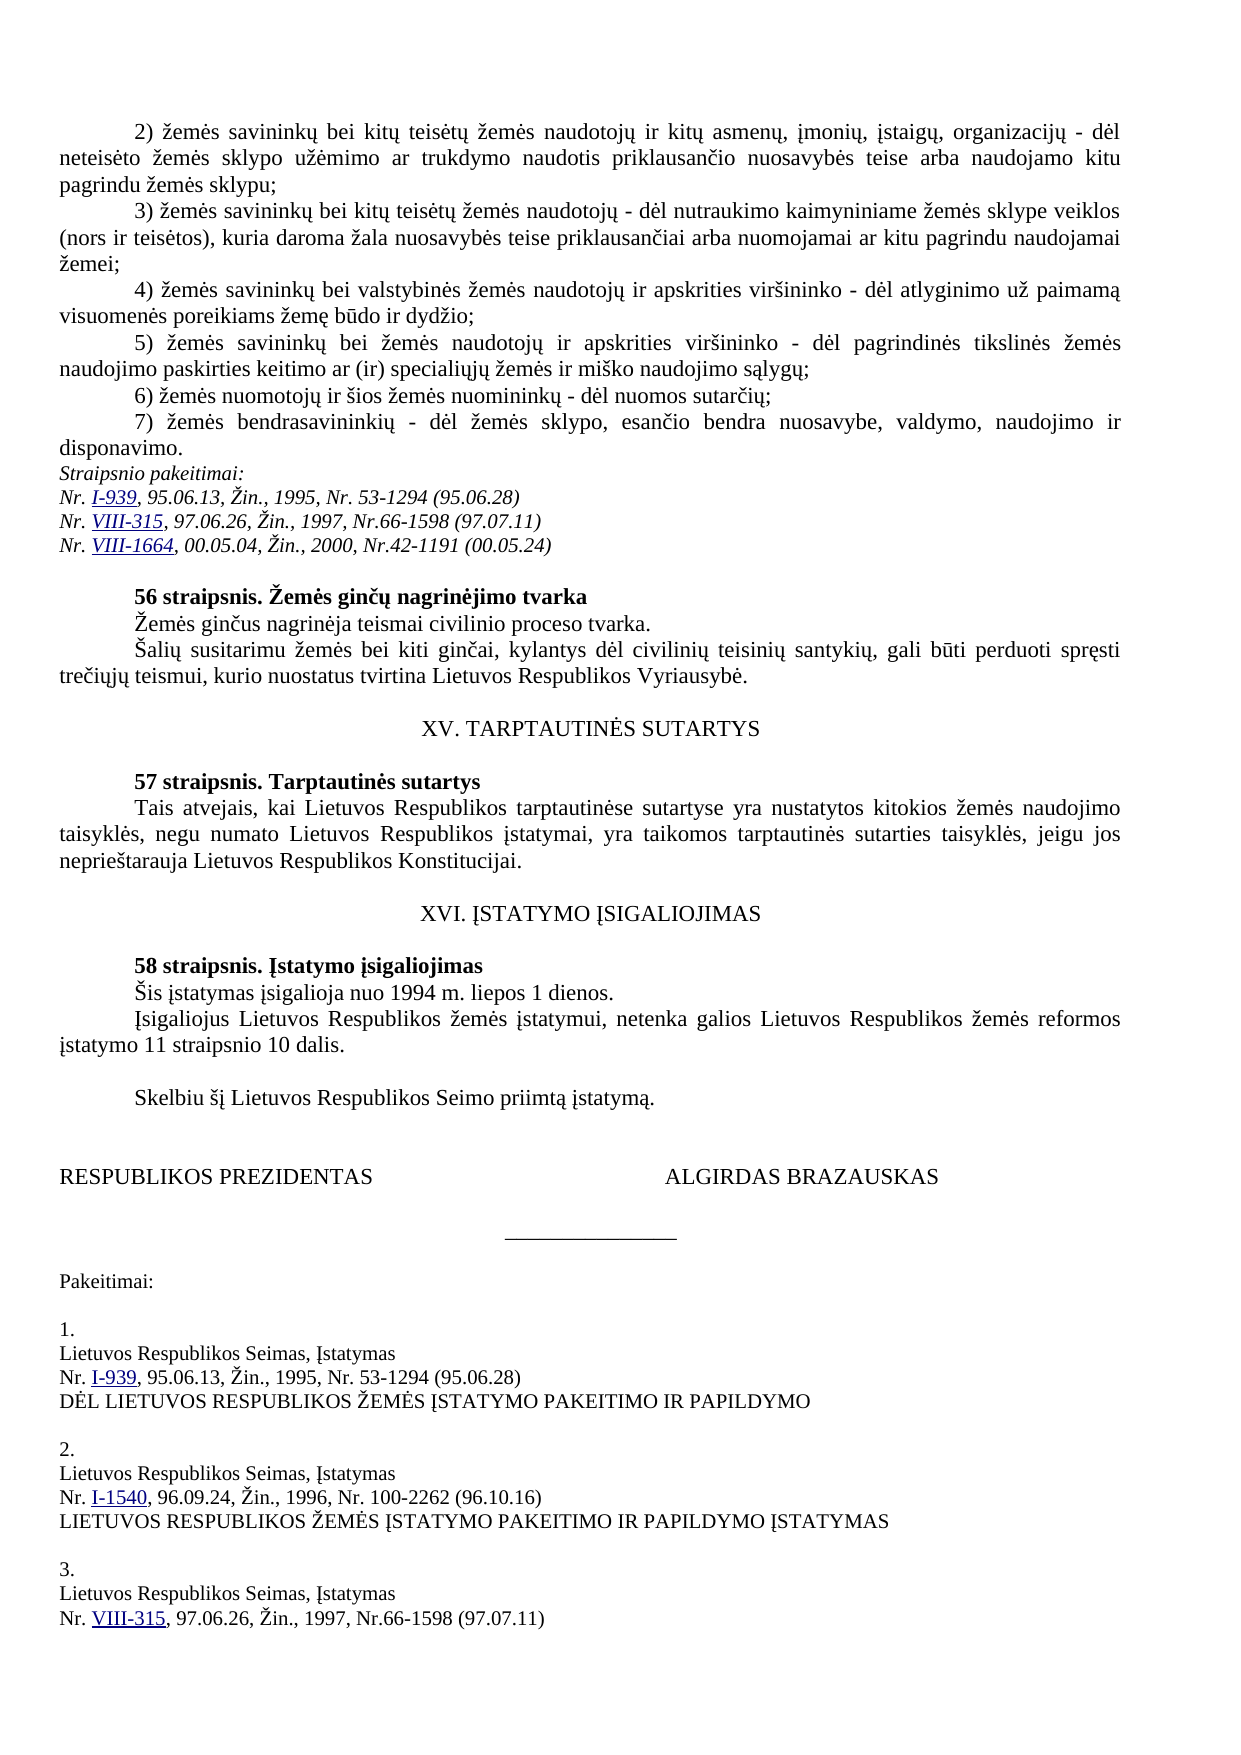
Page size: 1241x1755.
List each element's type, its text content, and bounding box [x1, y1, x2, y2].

text Šalių susitarimu žemės bei kiti ginčai, kylantys dėl civilinių teisinių santykių, gali būti perduoti spręsti trečiųjų teismui, kurio nuostatus tvirtina Lietuvos Respublikos Vyriausybė. [59, 636, 1122, 689]
text Šis įstatymas įsigalioja nuo 1994 m. liepos 1 dienos. [59, 979, 1122, 1005]
text XV. TARPTAUTINĖS SUTARTYS [59, 715, 1122, 741]
text Įsigaliojus Lietuvos Respublikos žemės įstatymui, netenka galios Lietuvos Respublikos žemės reformos įstatymo 11 straipsnio 10 dalis. [59, 1005, 1122, 1058]
text 6) žemės nuomotojų ir šios žemės nuomininkų - dėl nuomos sutarčių; [59, 382, 1122, 408]
text Lietuvos Respublikos Seimas, Įstatymas [59, 1341, 1122, 1365]
text 2) žemės savininkų bei kitų teisėtų žemės naudotojų ir kitų asmenų, įmonių, įstaigų, organizacijų - dėl neteisėto žemės sklypo užėmimo ar trukdymo naudotis priklausančio nuosavybės teise arba naudojamo kitu pagrindu žemės sklypu; [59, 118, 1122, 197]
text Nr. VIII-1664, 00.05.04, Žin., 2000, Nr.42-1191 (00.05.24) [59, 533, 1122, 557]
text DĖL LIETUVOS RESPUBLIKOS ŽEMĖS ĮSTATYMO PAKEITIMO IR PAPILDYMO [59, 1389, 1122, 1413]
text Pakeitimai: [59, 1242, 1122, 1293]
text Nr. I-939, 95.06.13, Žin., 1995, Nr. 53-1294 (95.06.28) [59, 1365, 1122, 1389]
text 3) žemės savininkų bei kitų teisėtų žemės naudotojų - dėl nutraukimo kaimyniniame žemės sklype veiklos (nors ir teisėtos), kuria daroma žala nuosavybės teise priklausančiai arba nuomojamai ar kitu pagrindu naudojamai žemei; [59, 197, 1122, 276]
text 2. [59, 1437, 1122, 1461]
text 5) žemės savininkų bei žemės naudotojų ir apskrities viršininko - dėl pagrindinės tikslinės žemės naudojimo paskirties keitimo ar (ir) specialiųjų žemės ir miško naudojimo sąlygų; [59, 329, 1122, 382]
text 56 straipsnis. Žemės ginčų nagrinėjimo tvarka [59, 583, 1122, 610]
text Tais atvejais, kai Lietuvos Respublikos tarptautinėse sutartyse yra nustatytos kitokios žemės naudojimo taisyklės, negu numato Lietuvos Respublikos įstatymai, yra taikomos tarptautinės sutarties taisyklės, jeigu jos neprieštarauja Lietuvos Respublikos Konstitucijai. [59, 794, 1122, 873]
text 1. [59, 1317, 1122, 1341]
text Lietuvos Respublikos Seimas, Įstatymas [59, 1461, 1122, 1485]
text Nr. VIII-315, 97.06.26, Žin., 1997, Nr.66-1598 (97.07.11) [59, 1605, 1122, 1629]
text Nr. VIII-315, 97.06.26, Žin., 1997, Nr.66-1598 (97.07.11) [59, 509, 1122, 533]
text 4) žemės savininkų bei valstybinės žemės naudotojų ir apskrities viršininko - dėl atlyginimo už paimamą visuomenės poreikiams žemę būdo ir dydžio; [59, 276, 1122, 329]
text Straipsnio pakeitimai: [59, 461, 1122, 485]
text 57 straipsnis. Tarptautinės sutartys [59, 768, 1122, 794]
text Skelbiu šį Lietuvos Respublikos Seimo priimtą įstatymą. [59, 1084, 1122, 1110]
text 7) žemės bendrasavininkių - dėl žemės sklypo, esančio bendra nuosavybe, valdymo, naudojimo ir disponavimo. [59, 408, 1122, 461]
text Lietuvos Respublikos Seimas, Įstatymas [59, 1581, 1122, 1605]
text 3. [59, 1557, 1122, 1581]
text Žemės ginčus nagrinėja teismai civilinio proceso tvarka. [59, 610, 1122, 636]
text _______________ [59, 1216, 1122, 1242]
text Nr. I-939, 95.06.13, Žin., 1995, Nr. 53-1294 (95.06.28) [59, 485, 1122, 509]
text XVI. ĮSTATYMO ĮSIGALIOJIMAS [59, 899, 1122, 926]
text 58 straipsnis. Įstatymo įsigaliojimas [59, 952, 1122, 979]
text Nr. I-1540, 96.09.24, Žin., 1996, Nr. 100-2262 (96.10.16) [59, 1485, 1122, 1509]
text RESPUBLIKOS PREZIDENTAS ALGIRDAS BRAZAUSKAS [59, 1163, 1122, 1189]
text LIETUVOS RESPUBLIKOS ŽEMĖS ĮSTATYMO PAKEITIMO IR PAPILDYMO ĮSTATYMAS [59, 1509, 1122, 1533]
